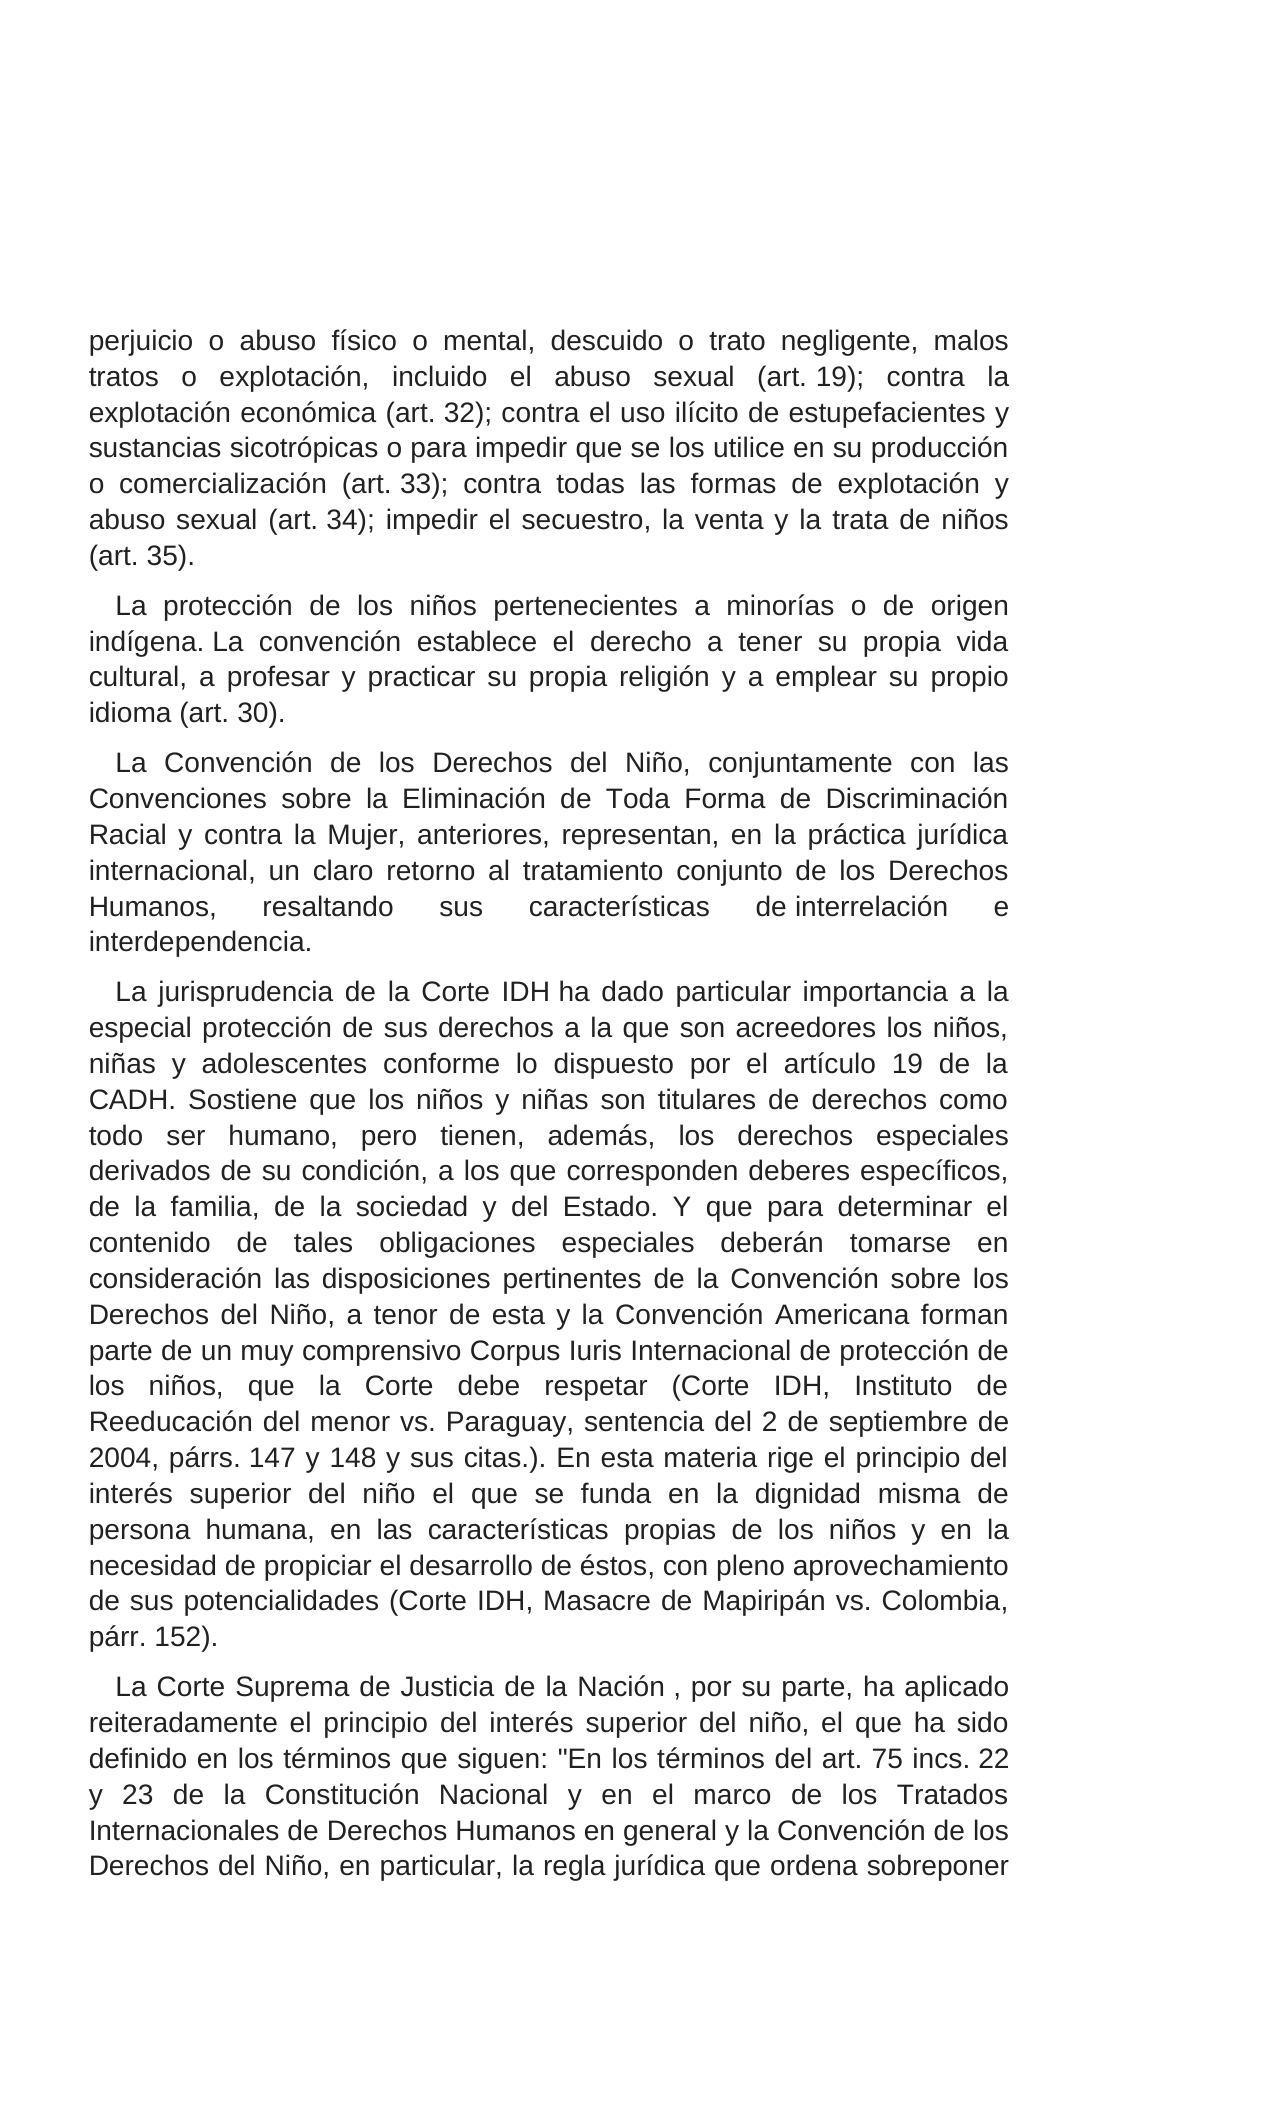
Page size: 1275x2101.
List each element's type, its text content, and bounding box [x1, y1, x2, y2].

text La jurisprudencia de la Corte IDH ha dado particular importancia a la especial protección de sus derechos a la que son acreedores los niños, niñas y adolescentes conforme lo dispuesto por el artículo 19 de la CADH. Sostiene que los niños y niñas son titulares de derechos como todo ser humano, pero tienen, además, los derechos especiales derivados de su condición, a los que corresponden deberes específicos, de la familia, de la sociedad y del Estado. Y que para determinar el contenido de tales obligaciones especiales deberán tomarse en consideración las disposiciones pertinentes de la Convención sobre los Derechos del Niño, a tenor de esta y la Convención Americana forman parte de un muy comprensivo Corpus Iuris Internacional de protección de los niños, que la Corte debe respetar (Corte IDH, Instituto de Reeducación del menor vs. Paraguay, sentencia del 2 de septiembre de 2004, párrs. 147 y 148 y sus citas.). En esta materia rige el principio del interés superior del niño el que se funda en la dignidad misma de persona humana, en las características propias de los niños y en la necesidad de propiciar el desarrollo de éstos, con pleno aprovechamiento de sus potencialidades (Corte IDH, Masacre de Mapiripán vs. Colombia, párr. 152). [88, 976, 1009, 1653]
text La protección de los niños pertenecientes a minorías o de origen indígena. La convención establece el derecho a tener su propia vida cultural, a profesar y practicar su propia religión y a emplear su propio idioma (art. 30). [88, 590, 1009, 729]
text perjuicio o abuso físico o mental, descuido o trato negligente, malos tratos o explotación, incluido el abuso sexual (art. 19); contra la explotación económica (art. 32); contra el uso ilícito de estupefacientes y sustancias sicotrópicas o para impedir que se los utilice en su producción o comercialización (art. 33); contra todas las formas de explotación y abuso sexual (art. 34); impedir el secuestro, la venta y la trata de niños (art. 35). [88, 325, 1009, 571]
text La Corte Suprema de Justicia de la Nación , por su parte, ha aplicado reiteradamente el principio del interés superior del niño, el que ha sido definido en los términos que siguen: "En los términos del art. 75 incs. 22 y 23 de la Constitución Nacional y en el marco de los Tratados Internacionales de Derechos Humanos en general y la Convención de los Derechos del Niño, en particular, la regla jurídica que ordena sobreponer [88, 1671, 1009, 1882]
text La Convención de los Derechos del Niño, conjuntamente con las Convenciones sobre la Eliminación de Toda Forma de Discriminación Racial y contra la Mujer, anteriores, representan, en la práctica jurídica internacional, un claro retorno al tratamiento conjunto de los Derechos Humanos, resaltando sus características de interrelación e interdependencia. [88, 747, 1009, 958]
